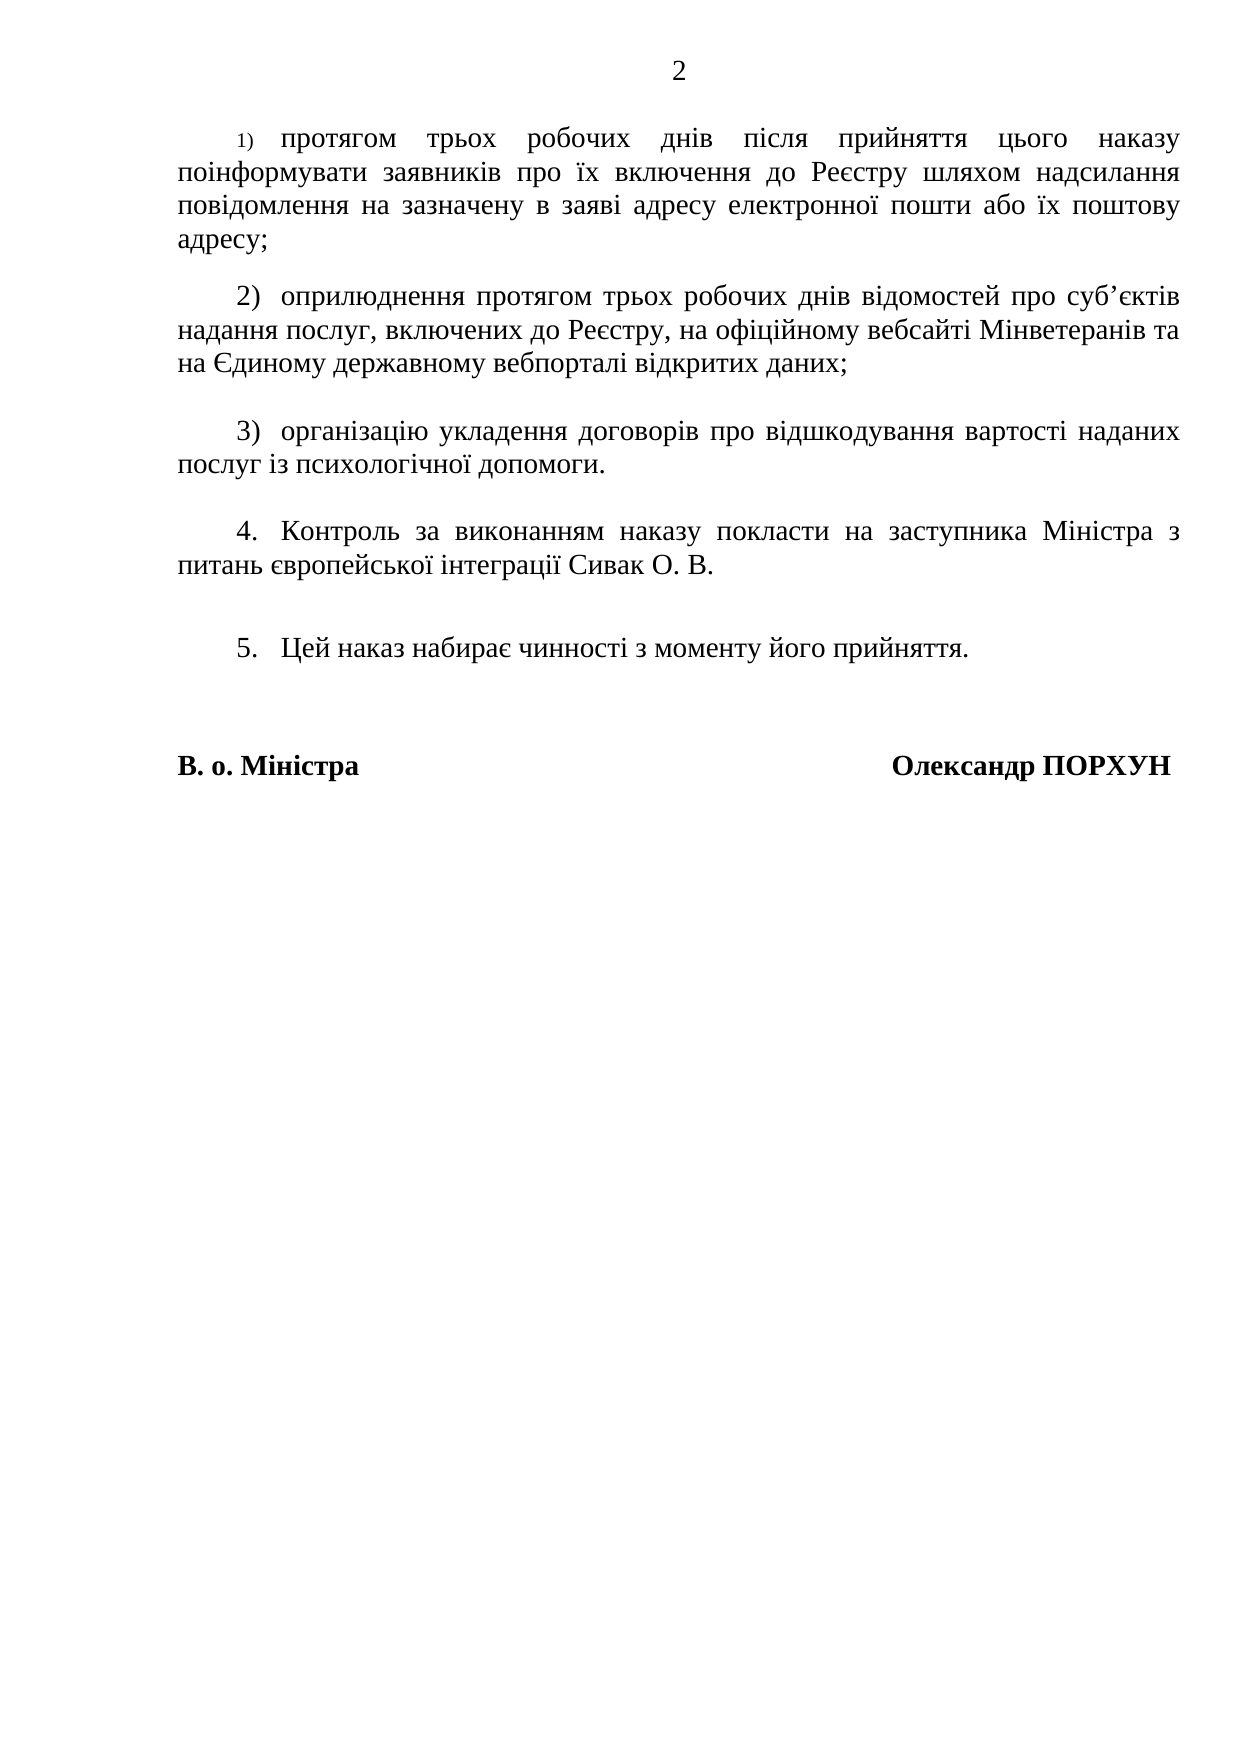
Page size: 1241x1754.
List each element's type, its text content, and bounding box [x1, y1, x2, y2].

list протягом трьох робочих днів після прийняття цього наказу поінформувати заявників про їх включення до Реєстру шляхом надсилання повідомлення на зазначену в заяві адресу електронної пошти або їх поштову адресу; [177, 120, 1181, 254]
list Контроль за виконанням наказу покласти на заступника Міністра з питань європейської інтеграції Сивак О. В. [177, 513, 1181, 580]
text В. о. Міністра Олександр ПОРХУН [177, 748, 1181, 781]
list Цей наказ набирає чинності з моменту його прийняття. [177, 631, 1181, 664]
list оприлюднення протягом трьох робочих днів відомостей про суб’єктів надання послуг, включених до Реєстру, на офіційному вебсайті Мінветеранів та на Єдиному державному вебпорталі відкритих даних; [177, 278, 1181, 379]
list організацію укладення договорів про відшкодування вартості наданих послуг із психологічної допомоги. [177, 413, 1181, 480]
